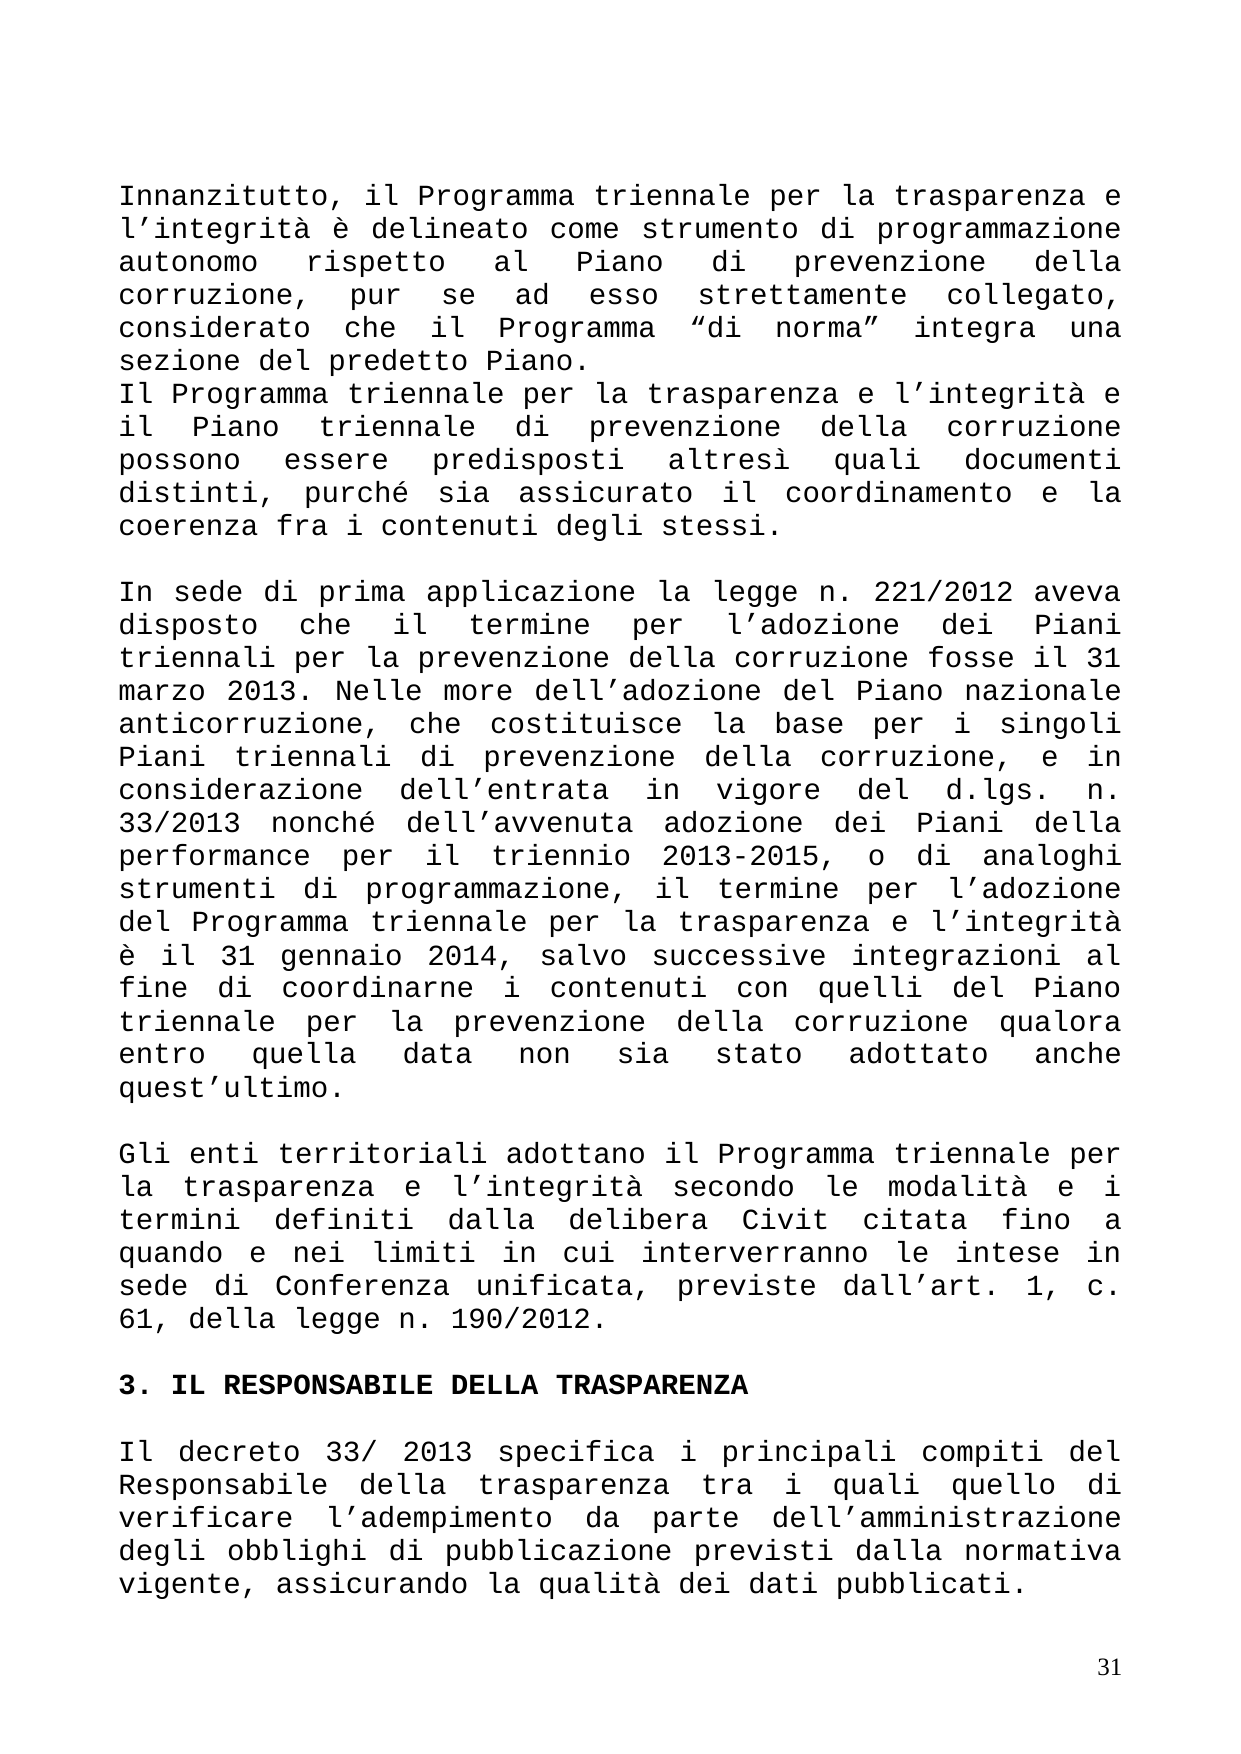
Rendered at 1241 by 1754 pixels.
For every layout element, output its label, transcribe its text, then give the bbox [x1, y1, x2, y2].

text In sede di prima applicazione la legge n. 221/2012 aveva disposto che il termine per l’adozione dei Piani triennali per la prevenzione della corruzione fosse il 31 marzo 2013. Nelle more dell’adozione del Piano nazionale anticorruzione, che costituisce la base per i singoli Piani triennali di prevenzione della corruzione, e in considerazione dell’entrata in vigore del d.lgs. n. 33/2013 nonché dell’avvenuta adozione dei Piani della performance per il triennio 2013-2015, o di analoghi strumenti di programmazione, il termine per l’adozione del Programma triennale per la trasparenza e l’integrità è il 31 gennaio 2014, salvo successive integrazioni al fine di coordinarne i contenuti con quelli del Piano triennale per la prevenzione della corruzione qualora entro quella data non sia stato adottato anche quest’ultimo. [118, 577, 1122, 1106]
text Il Programma triennale per la trasparenza e l’integrità e il Piano triennale di prevenzione della corruzione possono essere predisposti altresì quali documenti distinti, purché sia assicurato il coordinamento e la coerenza fra i contenuti degli stessi. [118, 379, 1122, 544]
text 3. IL RESPONSABILE DELLA TRASPARENZA [118, 1370, 1122, 1403]
text Gli enti territoriali adottano il Programma triennale per la trasparenza e l’integrità secondo le modalità e i termini definiti dalla delibera Civit citata fino a quando e nei limiti in cui interverranno le intese in sede di Conferenza unificata, previste dall’art. 1, c. 61, della legge n. 190/2012. [118, 1139, 1122, 1337]
text Il decreto 33/ 2013 specifica i principali compiti del Responsabile della trasparenza tra i quali quello di verificare l’adempimento da parte dell’amministrazione degli obblighi di pubblicazione previsti dalla normativa vigente, assicurando la qualità dei dati pubblicati. [118, 1437, 1122, 1602]
text Innanzitutto, il Programma triennale per la trasparenza e l’integrità è delineato come strumento di programmazione autonomo rispetto al Piano di prevenzione della corruzione, pur se ad esso strettamente collegato, considerato che il Programma “di norma” integra una sezione del predetto Piano. [118, 181, 1122, 379]
